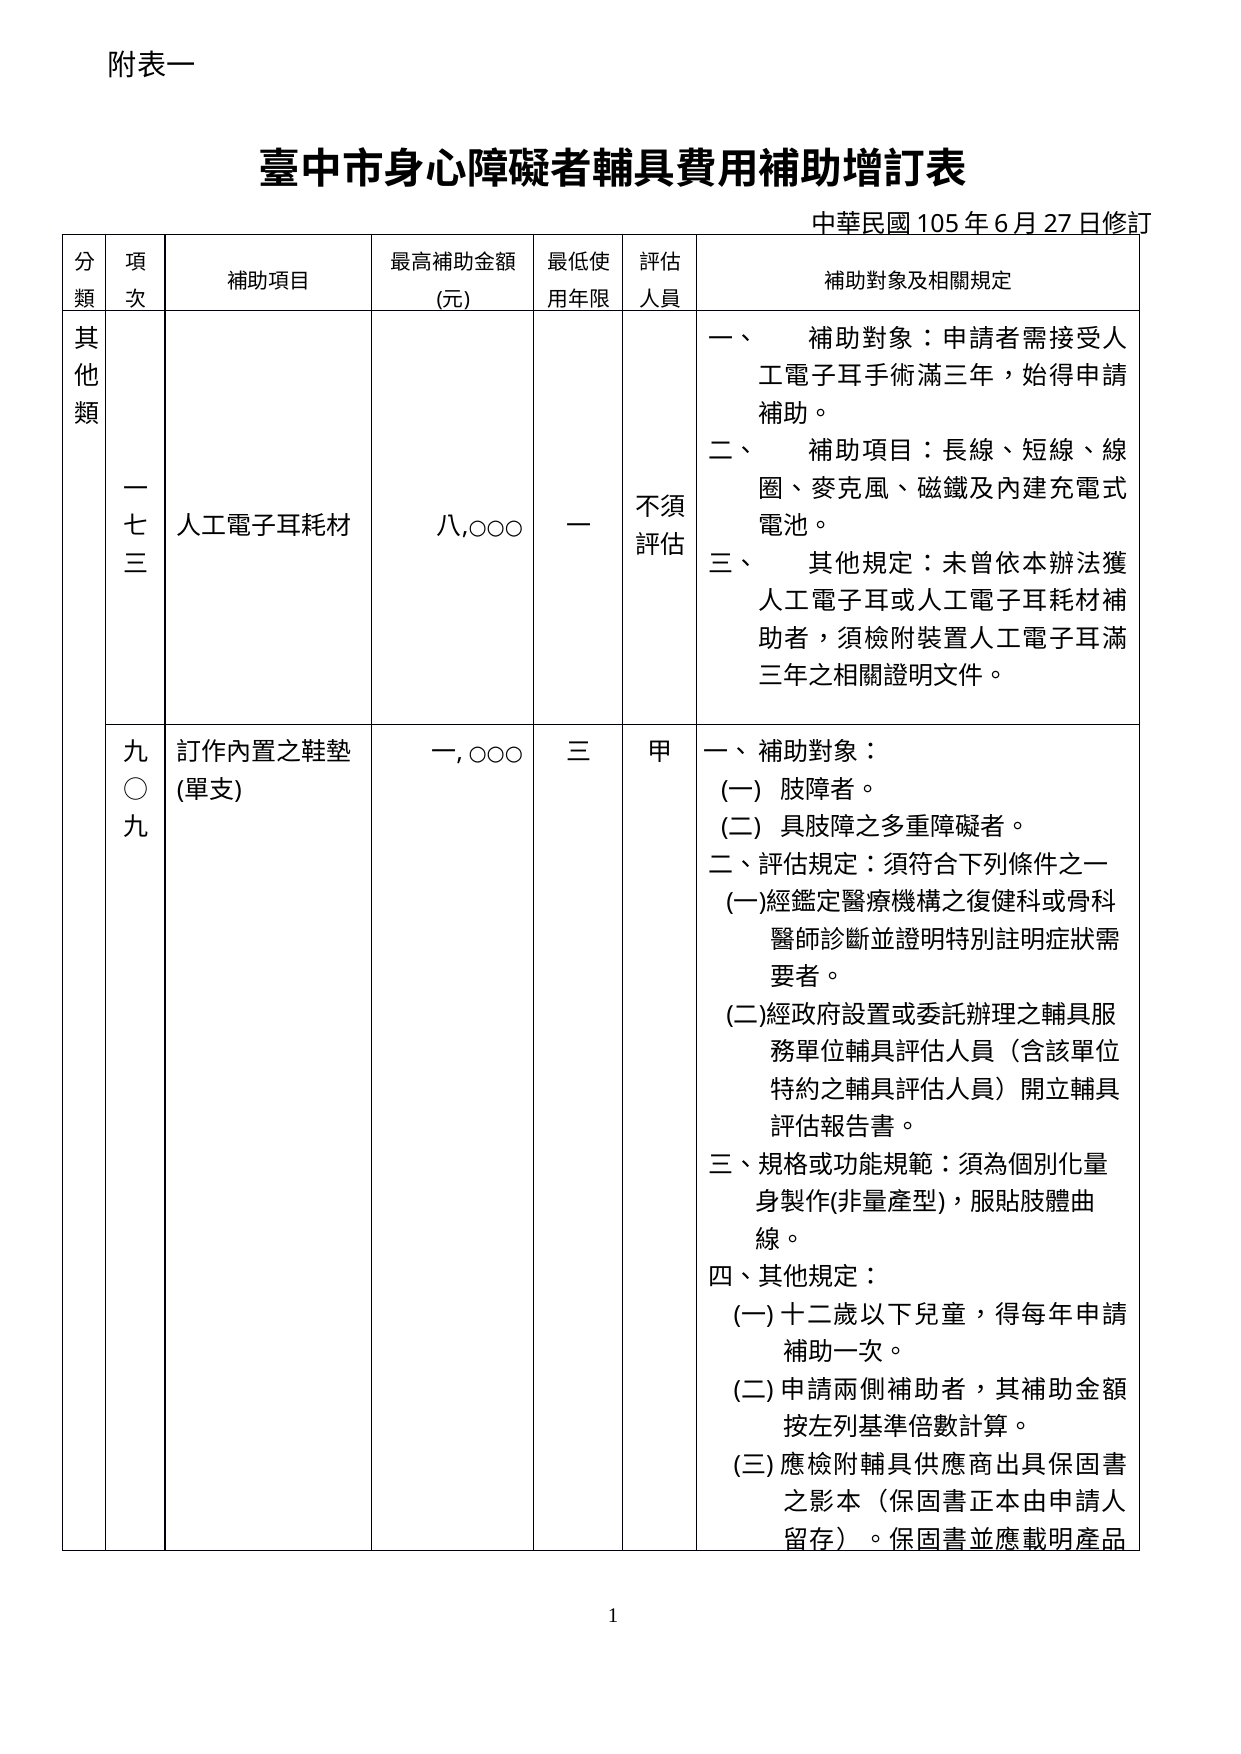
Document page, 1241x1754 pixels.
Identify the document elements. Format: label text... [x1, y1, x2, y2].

table_header 補助項目 [166, 235, 371, 310]
table_cell 一 [534, 311, 622, 724]
table_header 分類 [63, 235, 105, 310]
table_cell 八,○○○ [372, 311, 533, 724]
table_cell 訂作內置之鞋墊(單支) [166, 725, 371, 1550]
table_header 最高補助金額(元) [372, 235, 533, 310]
text 中華民國105年6月27日修訂 [74, 197, 1152, 234]
table_cell 人工電子耳耗材 [166, 311, 371, 724]
table_cell 補助對象： 肢障者。 具肢障之多重障礙者。 二、評估規定：須符合下列條件之一 (一)經鑑定醫療機構之復健科或骨科醫師診斷並證明特別註明症狀需要者。 (二)經政府設置或委託辦理之輔具服務單位輔具評估人員（含該單位特約之輔具評估人員）開立輔具評估報告書。 三、規格或功能規範：須為個別化量身製作(非量產型)，服貼肢體曲線。 其他規定： 十二歲以下兒童，得每年申請補助一次。 申請兩側補助者，其補助金額按左列基準倍數計算。 應檢附輔具供應商出具保固書之影本（保固書正本由申請人留存）。保固書並應載明產品規格（含本基準所定本項輔具之規格或功能規範內容）、保固年限及起迄日期（含年、月、日）、輔具供應商行號名稱及統一編號及負責人姓名、服務電話及其他必要資訊。 [697, 725, 1139, 1550]
text 附表一 [108, 41, 206, 84]
table_header 補助對象及相關規定 [697, 235, 1139, 310]
table_cell 一, ○○○ [372, 725, 533, 1550]
table_cell 補助對象：申請者需接受人工電子耳手術滿三年，始得申請補助。 補助項目：長線、短線、線圈、麥克風、磁鐵及內建充電式電池。 其他規定：未曾依本辦法獲人工電子耳或人工電子耳耗材補助者，須檢附裝置人工電子耳滿三年之相關證明文件。 [697, 311, 1139, 724]
table_cell 不須評估 [623, 311, 696, 724]
table_cell 九○九 [106, 725, 164, 1550]
table_cell 三 [534, 725, 622, 1550]
text 臺中市身心障礙者輔具費用補助增訂表 [74, 122, 1152, 197]
table_header 項次 [106, 235, 164, 310]
table_header 最低使用年限 [534, 235, 622, 310]
table_header 評估人員 [623, 235, 696, 310]
table_cell 一七三 [106, 311, 164, 724]
table_cell 其他類 [63, 311, 105, 1550]
table_cell 甲 [623, 725, 696, 1550]
